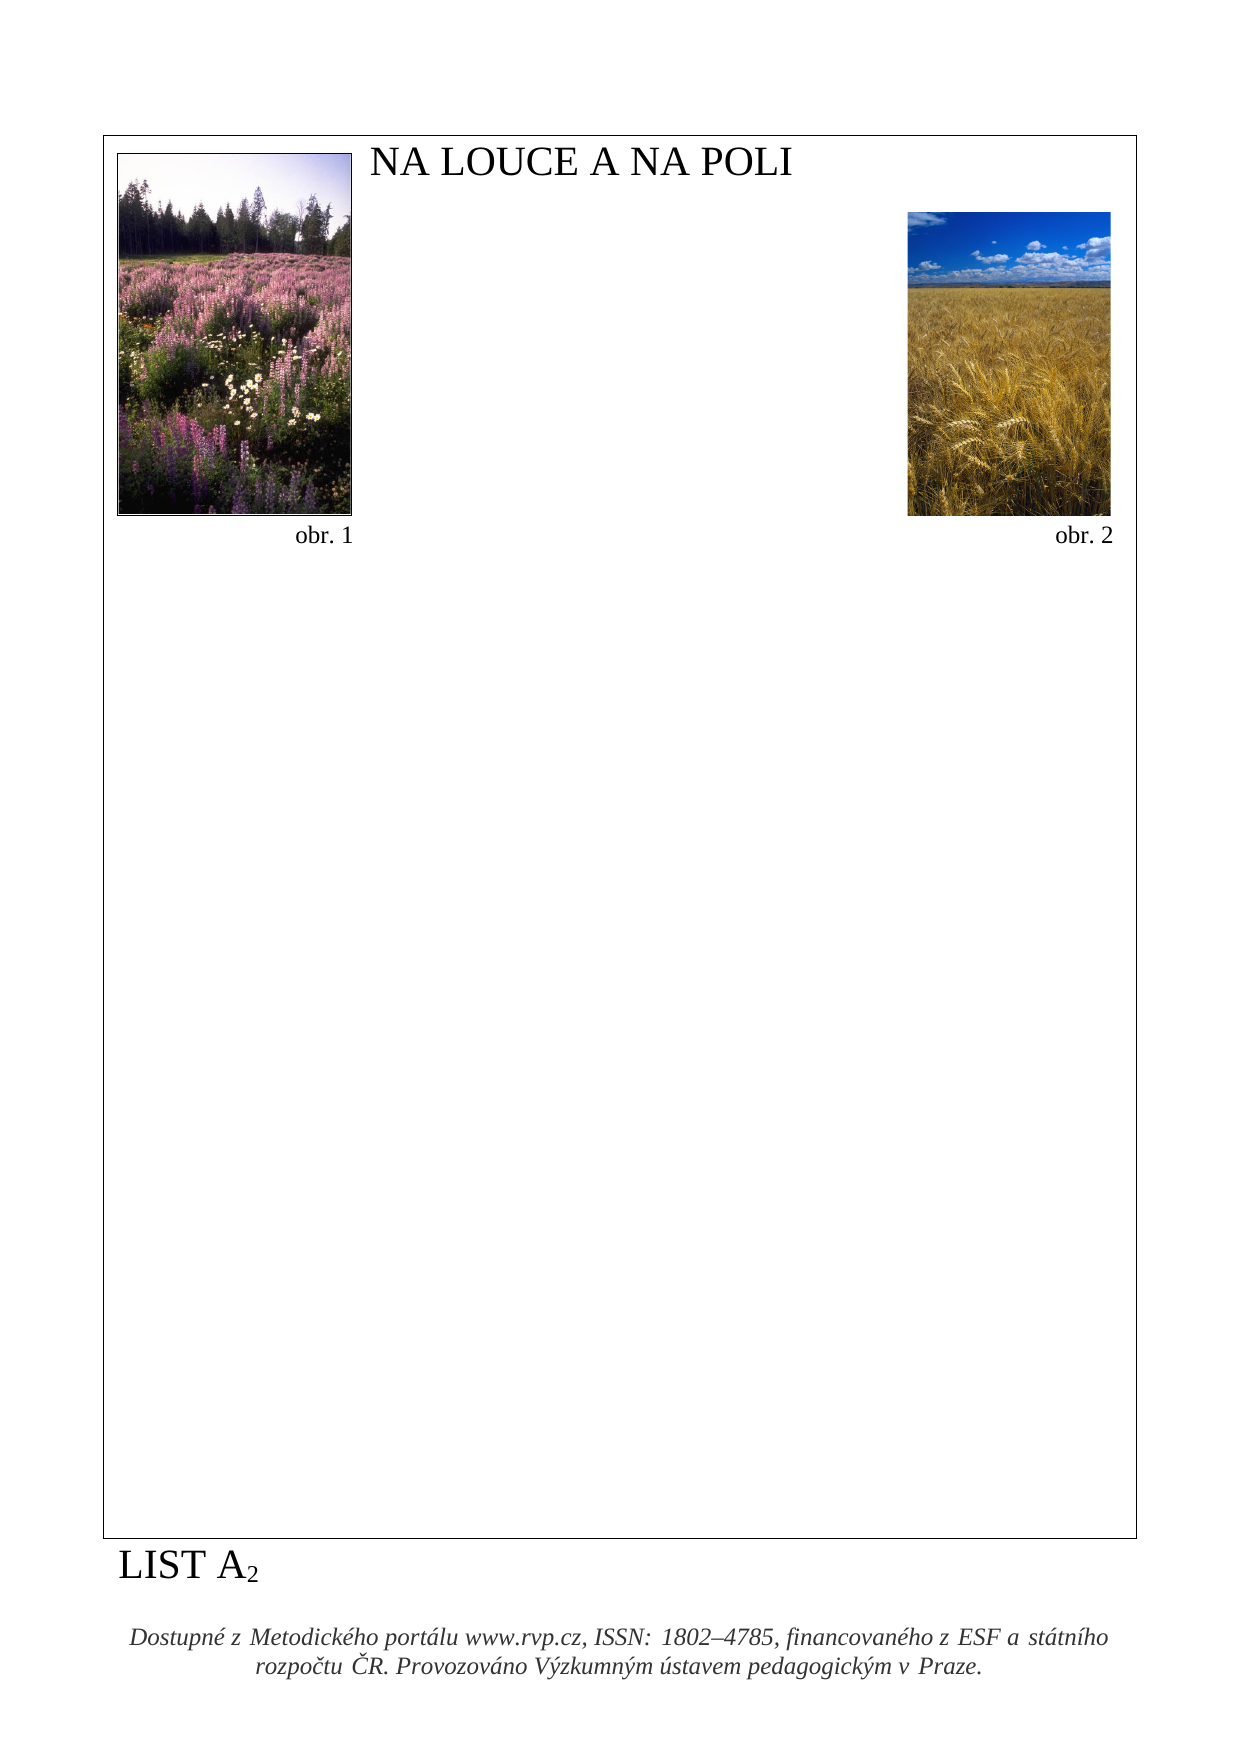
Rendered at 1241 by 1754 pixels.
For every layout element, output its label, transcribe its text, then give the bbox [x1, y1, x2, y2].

text LIST A2 [118, 1539, 1122, 1587]
picture [907, 212, 1111, 517]
table_header NA LOUCE A NA POLI obr. 1 obr. 2 [104, 136, 1136, 1538]
text [118, 118, 1122, 135]
picture [118, 154, 351, 515]
